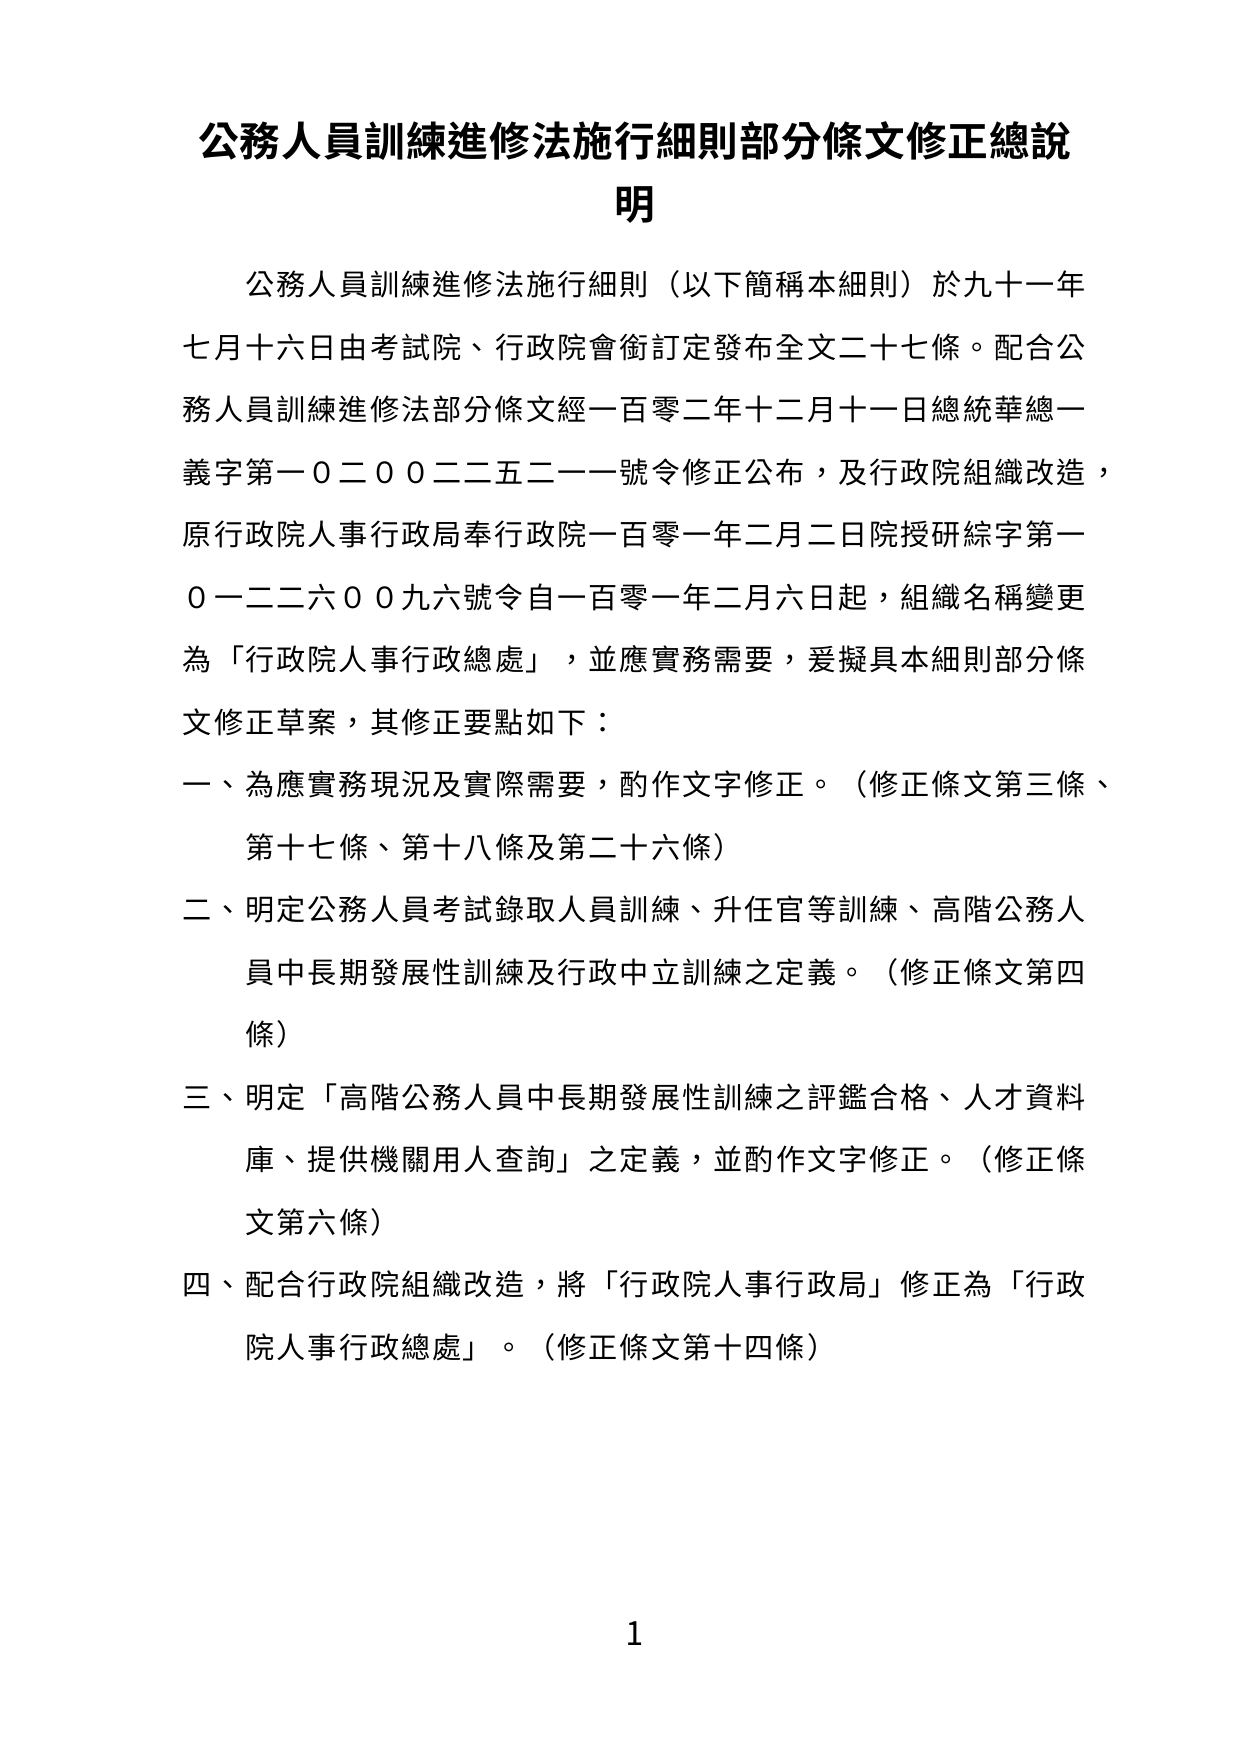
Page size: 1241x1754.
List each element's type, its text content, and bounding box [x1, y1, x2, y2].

text 三、明定「高階公務人員中長期發展性訓練之評鑑合格、人才資料庫、提供機關用人查詢」之定義，並酌作文字修正。（修正條文第六條） [182, 1054, 1088, 1241]
text 四、配合行政院組織改造，將「行政院人事行政局」修正為「行政院人事行政總處」。（修正條文第十四條） [182, 1241, 1088, 1366]
text 二、明定公務人員考試錄取人員訓練、升任官等訓練、高階公務人員中長期發展性訓練及行政中立訓練之定義。（修正條文第四條） [182, 866, 1088, 1054]
text 公務人員訓練進修法施行細則（以下簡稱本細則）於九十一年七月十六日由考試院、行政院會銜訂定發布全文二十七條。配合公務人員訓練進修法部分條文經一百零二年十二月十一日總統華總一義字第一０二００二二五二一一號令修正公布，及行政院組織改造，原行政院人事行政局奉行政院一百零一年二月二日院授研綜字第一０一二二六００九六號令自一百零一年二月六日起，組織名稱變更為「行政院人事行政總處」，並應實務需要，爰擬具本細則部分條文修正草案，其修正要點如下： [182, 241, 1088, 741]
text 一、為應實務現況及實際需要，酌作文字修正。（修正條文第三條、第十七條、第十八條及第二十六條） [182, 741, 1088, 866]
text 公務人員訓練進修法施行細則部分條文修正總說明 [182, 97, 1088, 222]
